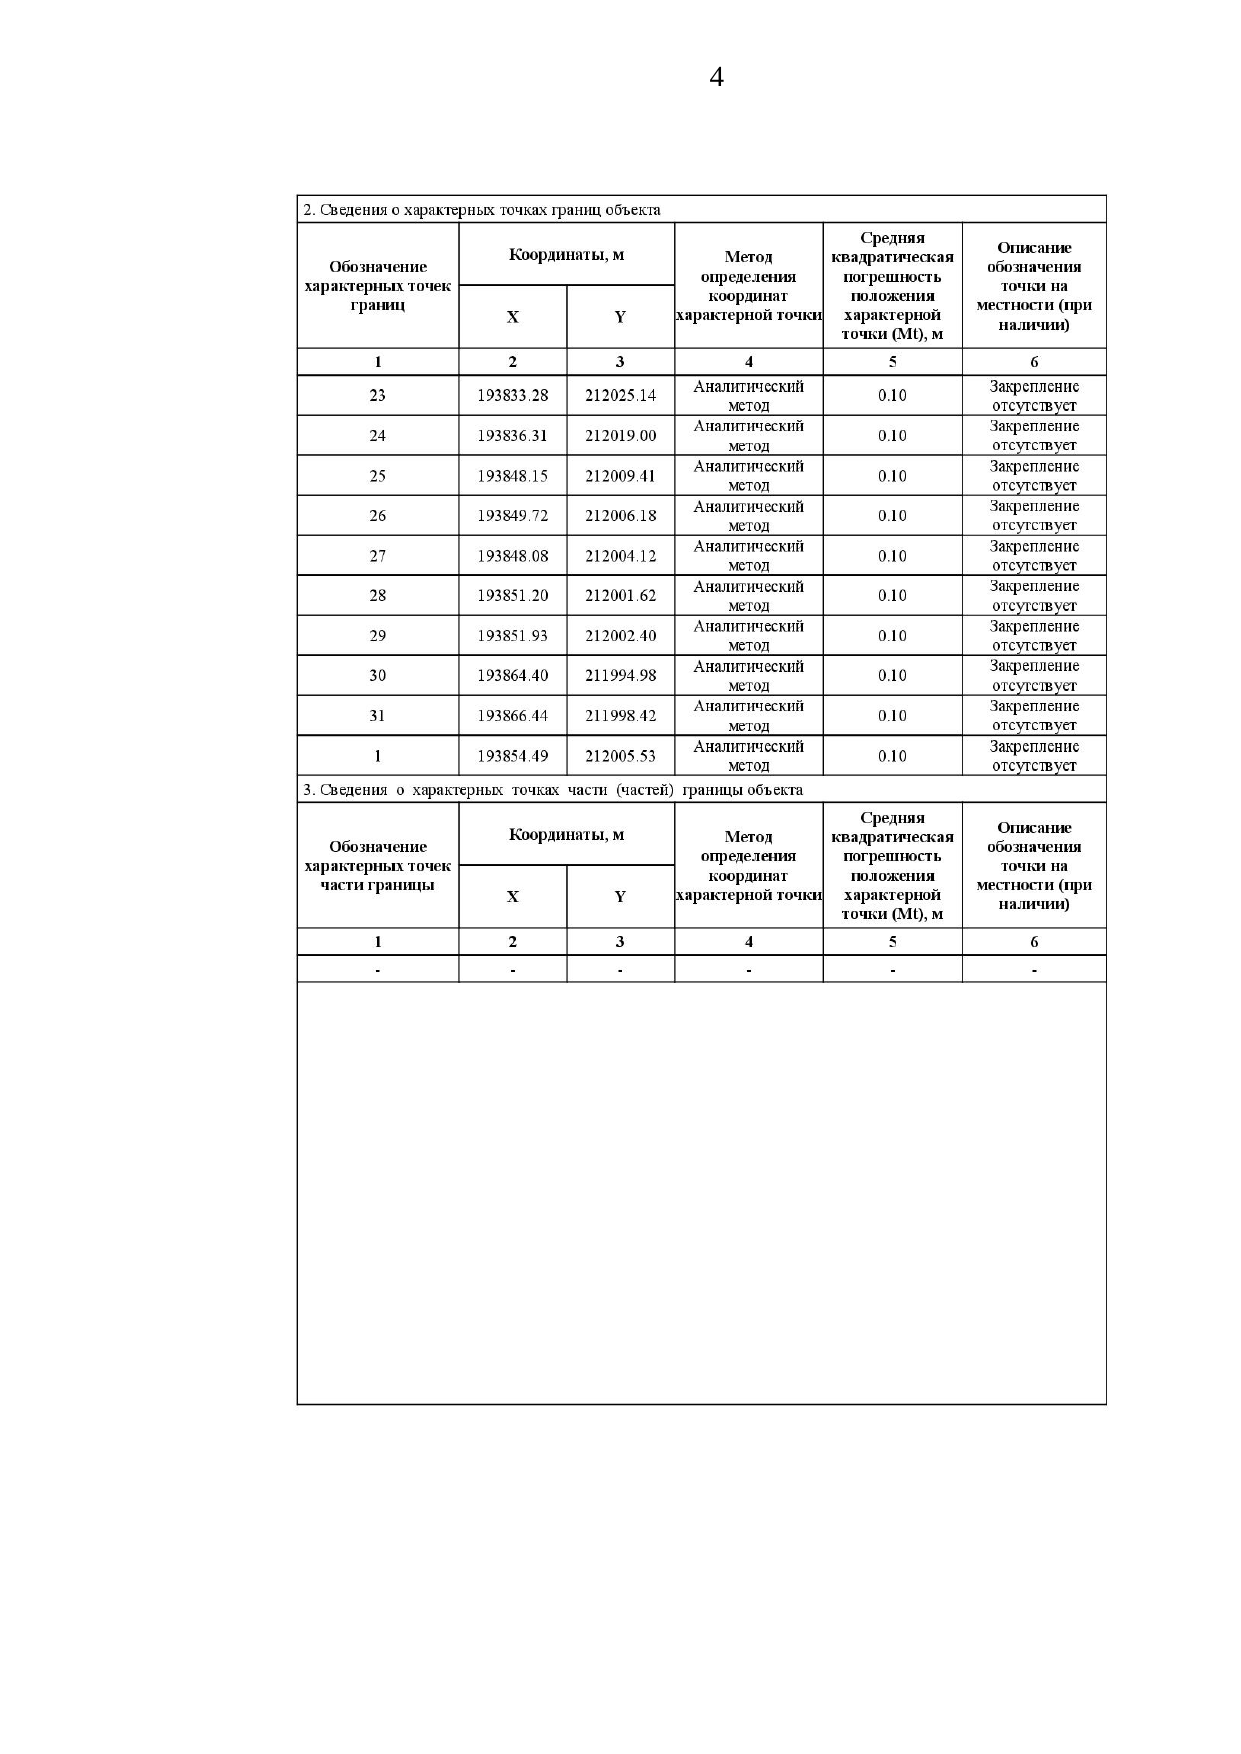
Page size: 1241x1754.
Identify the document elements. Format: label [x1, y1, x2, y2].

picture [207, 150, 1151, 1485]
